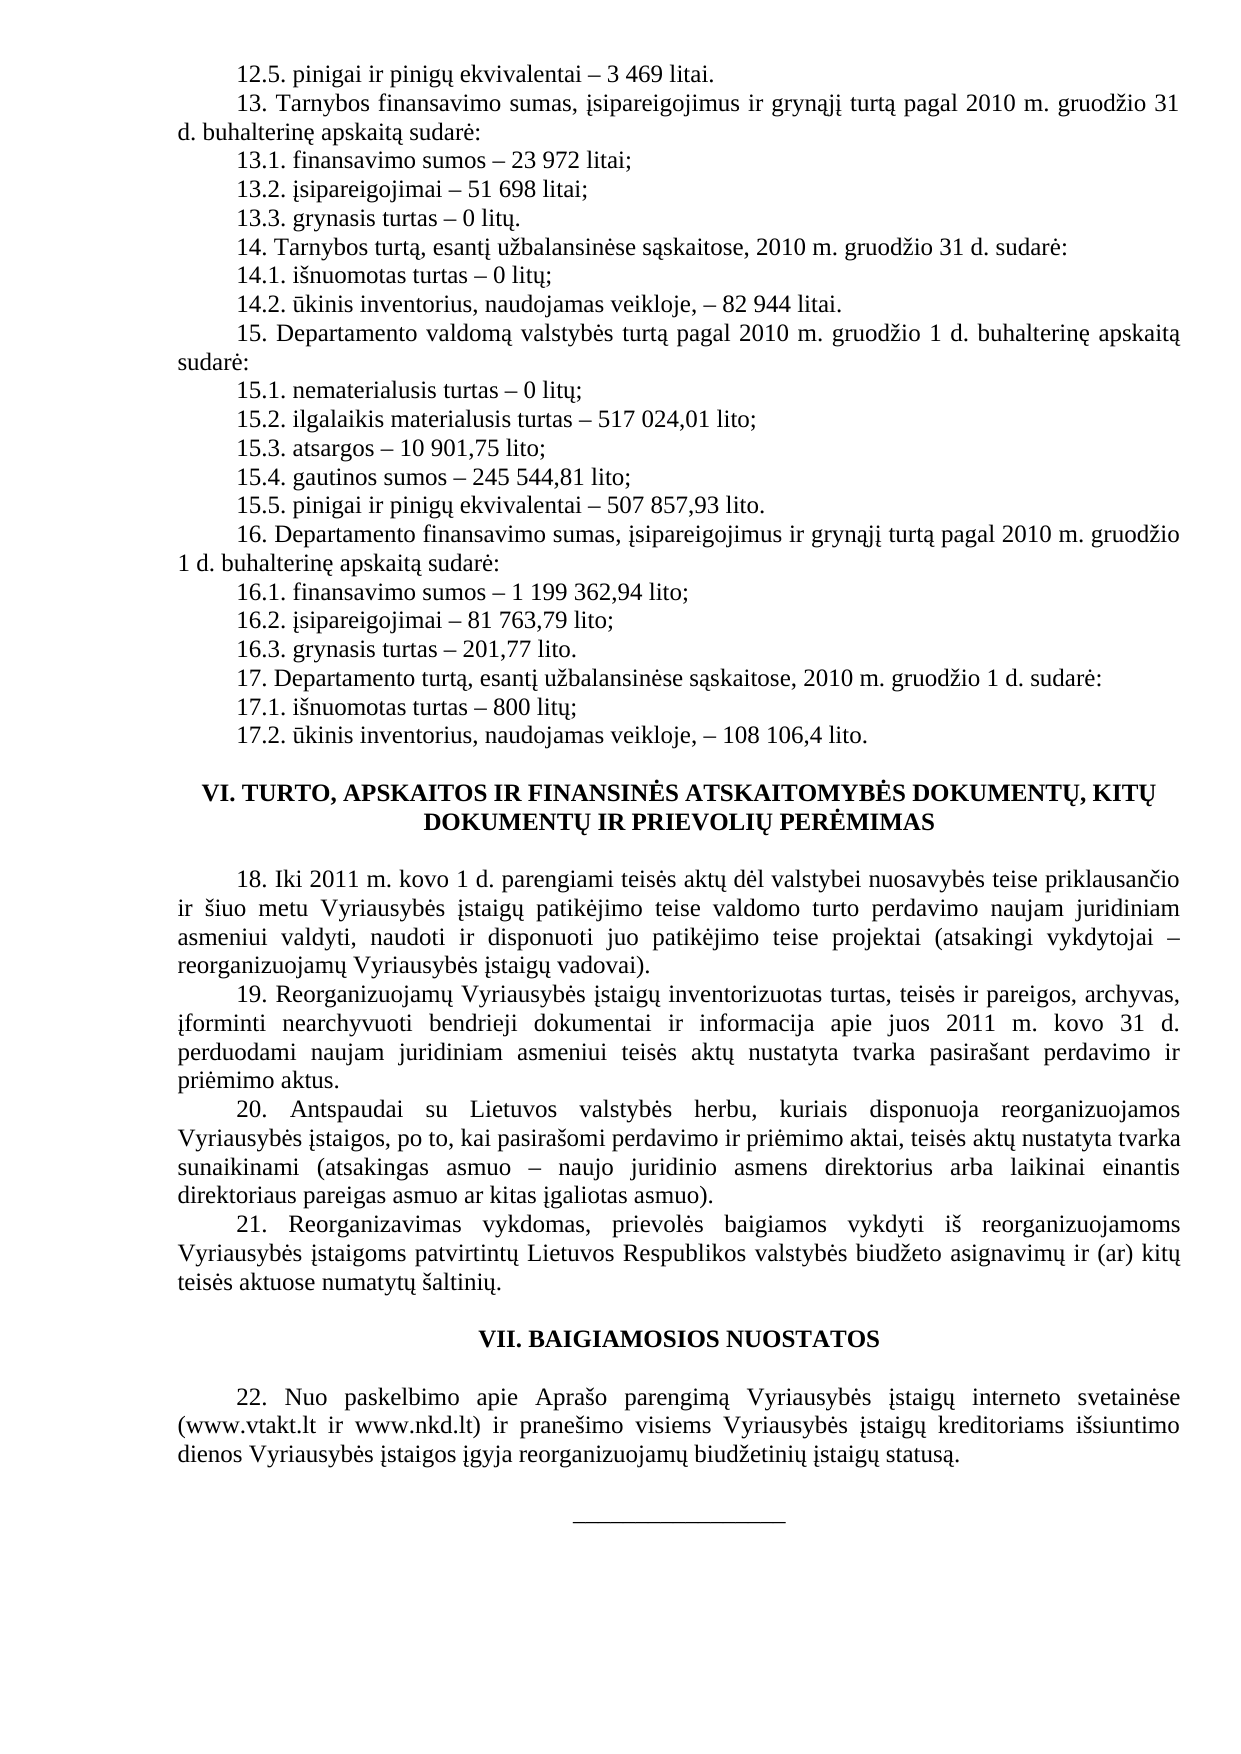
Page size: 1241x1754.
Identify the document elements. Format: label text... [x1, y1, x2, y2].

text 13.3. grynasis turtas – 0 litų. [177, 203, 1181, 232]
text 20. Antspaudai su Lietuvos valstybės herbu, kuriais disponuoja reorganizuojamos Vyriausybės įstaigos, po to, kai pasirašomi perdavimo ir priėmimo aktai, teisės aktų nustatyta tvarka sunaikinami (atsakingas asmuo – naujo juridinio asmens direktorius arba laikinai einantis direktoriaus pareigas asmuo ar kitas įgaliotas asmuo). [177, 1094, 1181, 1209]
text _________________ [177, 1497, 1181, 1525]
text 15. Departamento valdomą valstybės turtą pagal 2010 m. gruodžio 1 d. buhalterinę apskaitą sudarė: [177, 318, 1181, 375]
text 12.5. pinigai ir pinigų ekvivalentai – 3 469 litai. [177, 59, 1181, 88]
text 15.3. atsargos – 10 901,75 lito; [177, 433, 1181, 462]
text 14.2. ūkinis inventorius, naudojamas veikloje, – 82 944 litai. [177, 289, 1181, 318]
text 16.1. finansavimo sumos – 1 199 362,94 lito; [177, 577, 1181, 605]
text 18. Iki 2011 m. kovo 1 d. parengiami teisės aktų dėl valstybei nuosavybės teise priklausančio ir šiuo metu Vyriausybės įstaigų patikėjimo teise valdomo turto perdavimo naujam juridiniam asmeniui valdyti, naudoti ir disponuoti juo patikėjimo teise projektai (atsakingi vykdytojai – reorganizuojamų Vyriausybės įstaigų vadovai). [177, 864, 1181, 979]
text 13.1. finansavimo sumos – 23 972 litai; [177, 145, 1181, 174]
text 17.2. ūkinis inventorius, naudojamas veikloje, – 108 106,4 lito. [177, 720, 1181, 749]
text 15.2. ilgalaikis materialusis turtas – 517 024,01 lito; [177, 404, 1181, 433]
text 15.4. gautinos sumos – 245 544,81 lito; [177, 462, 1181, 490]
text 13. Tarnybos finansavimo sumas, įsipareigojimus ir grynąjį turtą pagal 2010 m. gruodžio 31 d. buhalterinę apskaitą sudarė: [177, 88, 1181, 145]
text 22. Nuo paskelbimo apie Aprašo parengimą Vyriausybės įstaigų interneto svetainėse (www.vtakt.lt ir www.nkd.lt) ir pranešimo visiems Vyriausybės įstaigų kreditoriams išsiuntimo dienos Vyriausybės įstaigos įgyja reorganizuojamų biudžetinių įstaigų statusą. [177, 1382, 1181, 1468]
text 15.1. nematerialusis turtas – 0 litų; [177, 375, 1181, 404]
text 13.2. įsipareigojimai – 51 698 litai; [177, 174, 1181, 203]
text 21. Reorganizavimas vykdomas, prievolės baigiamos vykdyti iš reorganizuojamoms Vyriausybės įstaigoms patvirtintų Lietuvos Respublikos valstybės biudžeto asignavimų ir (ar) kitų teisės aktuose numatytų šaltinių. [177, 1209, 1181, 1295]
text 17. Departamento turtą, esantį užbalansinėse sąskaitose, 2010 m. gruodžio 1 d. sudarė: [177, 663, 1181, 692]
text 14. Tarnybos turtą, esantį užbalansinėse sąskaitose, 2010 m. gruodžio 31 d. sudarė: [177, 232, 1181, 260]
text 19. Reorganizuojamų Vyriausybės įstaigų inventorizuotas turtas, teisės ir pareigos, archyvas, įforminti nearchyvuoti bendrieji dokumentai ir informacija apie juos 2011 m. kovo 31 d. perduodami naujam juridiniam asmeniui teisės aktų nustatyta tvarka pasirašant perdavimo ir priėmimo aktus. [177, 979, 1181, 1094]
text 17.1. išnuomotas turtas – 800 litų; [177, 692, 1181, 720]
text VII. BAIGIAMOSIOS NUOSTATOS [177, 1324, 1181, 1353]
text 14.1. išnuomotas turtas – 0 litų; [177, 260, 1181, 289]
text 16.2. įsipareigojimai – 81 763,79 lito; [177, 605, 1181, 634]
text 15.5. pinigai ir pinigų ekvivalentai – 507 857,93 lito. [177, 490, 1181, 519]
text 16.3. grynasis turtas – 201,77 lito. [177, 634, 1181, 663]
text VI. TURTO, APSKAITOS IR FINANSINĖS ATSKAITOMYBĖS DOKUMENTŲ, KITŲ DOKUMENTŲ IR PRIEVOLIŲ PERĖMIMAS [177, 778, 1181, 835]
text 16. Departamento finansavimo sumas, įsipareigojimus ir grynąjį turtą pagal 2010 m. gruodžio 1 d. buhalterinę apskaitą sudarė: [177, 519, 1181, 577]
